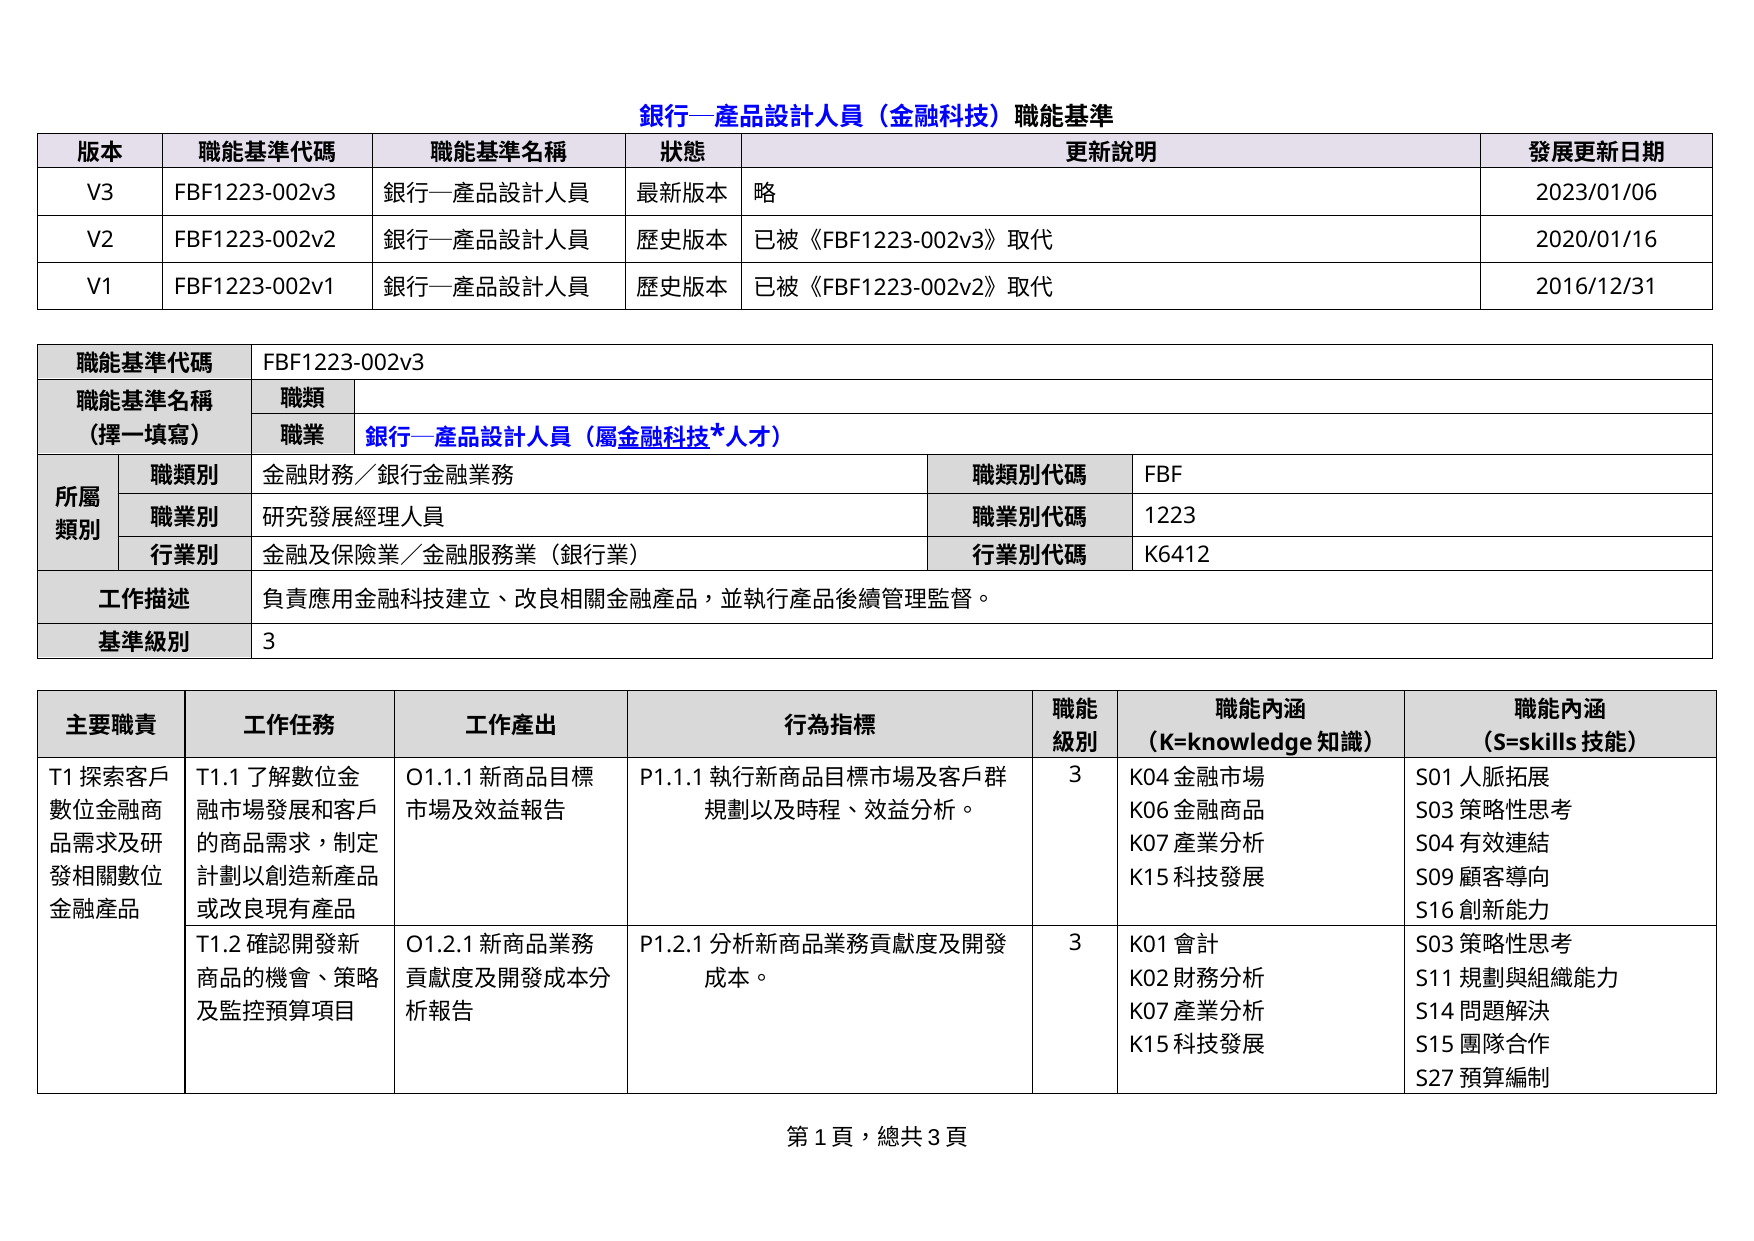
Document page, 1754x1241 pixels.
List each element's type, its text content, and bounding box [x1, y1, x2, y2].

table_header 狀態 [626, 134, 741, 167]
table_cell 歷史版本 [626, 263, 741, 309]
table_header 工作產出 [395, 691, 627, 757]
table_cell T1.2確認開發新商品的機會、策略及監控預算項目 [186, 926, 394, 1093]
table_cell 工作描述 [38, 571, 251, 623]
table_cell 職類 [252, 380, 354, 413]
table_header 職能內涵 （S=skills技能） [1405, 691, 1716, 757]
table_cell 職業別 [119, 494, 251, 536]
table_cell 2020/01/16 [1481, 216, 1712, 262]
table_cell 最新版本 [626, 168, 741, 214]
table_cell T1.1了解數位金融市場發展和客戶的商品需求，制定計劃以創造新產品或改良現有產品 [186, 758, 394, 925]
table_header 職能基準代碼 [38, 345, 251, 378]
table_cell 略 [742, 168, 1480, 214]
table_cell [355, 380, 1712, 413]
table_cell 基準級別 [38, 624, 251, 657]
table_header 更新說明 [742, 134, 1480, 167]
table_cell 3 [1033, 926, 1117, 1093]
table_cell FBF1223-002v3 [163, 168, 372, 214]
text 銀行─產品設計人員（金融科技）職能基準 [118, 97, 1636, 133]
table_cell K04金融市場 K06金融商品 K07產業分析 K15科技發展 [1118, 758, 1404, 925]
table_cell 職類別 [119, 455, 251, 493]
table_header 職能基準名稱 [373, 134, 625, 167]
table_cell K01會計 K02財務分析 K07產業分析 K15科技發展 [1118, 926, 1404, 1093]
table_cell 銀行─產品設計人員（屬金融科技*人才） [355, 414, 1712, 453]
table_cell 職業別代碼 [928, 494, 1132, 536]
table_cell V3 [38, 168, 162, 214]
table_header 職能級別 [1033, 691, 1117, 757]
table_cell K6412 [1133, 537, 1712, 570]
table_header 主要職責 [38, 691, 184, 757]
table_header 發展更新日期 [1481, 134, 1712, 167]
table_cell 已被《FBF1223-002v2》取代 [742, 263, 1480, 309]
table_cell 2016/12/31 [1481, 263, 1712, 309]
table_header 職能基準代碼 [163, 134, 372, 167]
table_cell S01人脈拓展 S03策略性思考 S04有效連結 S09顧客導向 S16創新能力 [1405, 758, 1716, 925]
table_cell 金融財務／銀行金融業務 [252, 455, 927, 493]
table_cell 負責應用金融科技建立、改良相關金融產品，並執行產品後續管理監督。 [252, 571, 1712, 623]
table_cell O1.1.1新商品目標市場及效益報告 [395, 758, 627, 925]
table_cell 銀行─產品設計人員 [373, 216, 625, 262]
table_cell 3 [252, 624, 1712, 657]
table_cell T1探索客戶數位金融商品需求及研發相關數位金融產品 [38, 758, 184, 1093]
table_cell FBF [1133, 455, 1712, 493]
table_cell 銀行─產品設計人員 [373, 263, 625, 309]
table_cell 職類別代碼 [928, 455, 1132, 493]
table_cell 銀行─產品設計人員 [373, 168, 625, 214]
table_cell 所屬類別 [38, 455, 118, 570]
table_cell 行業別代碼 [928, 537, 1132, 570]
table_header FBF1223-002v3 [252, 345, 1712, 378]
table_cell 歷史版本 [626, 216, 741, 262]
table_cell 研究發展經理人員 [252, 494, 927, 536]
table_cell 2023/01/06 [1481, 168, 1712, 214]
table_header 版本 [38, 134, 162, 167]
table_header 工作任務 [186, 691, 394, 757]
table_cell 已被《FBF1223-002v3》取代 [742, 216, 1480, 262]
table_header 行為指標 [628, 691, 1032, 757]
table_cell P1.1.1執行新商品目標市場及客戶群規劃以及時程、效益分析。 [628, 758, 1032, 925]
table_cell V1 [38, 263, 162, 309]
table_cell 金融及保險業／金融服務業（銀行業） [252, 537, 927, 570]
table_cell 職業 [252, 414, 354, 453]
table_cell 1223 [1133, 494, 1712, 536]
table_cell FBF1223-002v1 [163, 263, 372, 309]
table_cell P1.2.1分析新商品業務貢獻度及開發成本。 [628, 926, 1032, 1093]
table_cell FBF1223-002v2 [163, 216, 372, 262]
table_cell 職能基準名稱 （擇一填寫） [38, 380, 251, 453]
table_cell S03策略性思考 S11規劃與組織能力 S14問題解決 S15團隊合作 S27預算編制 [1405, 926, 1716, 1093]
table_cell 3 [1033, 758, 1117, 925]
table_cell O1.2.1新商品業務貢獻度及開發成本分析報告 [395, 926, 627, 1093]
table_cell 行業別 [119, 537, 251, 570]
table_header 職能內涵 （K=knowledge知識） [1118, 691, 1404, 757]
table_cell V2 [38, 216, 162, 262]
